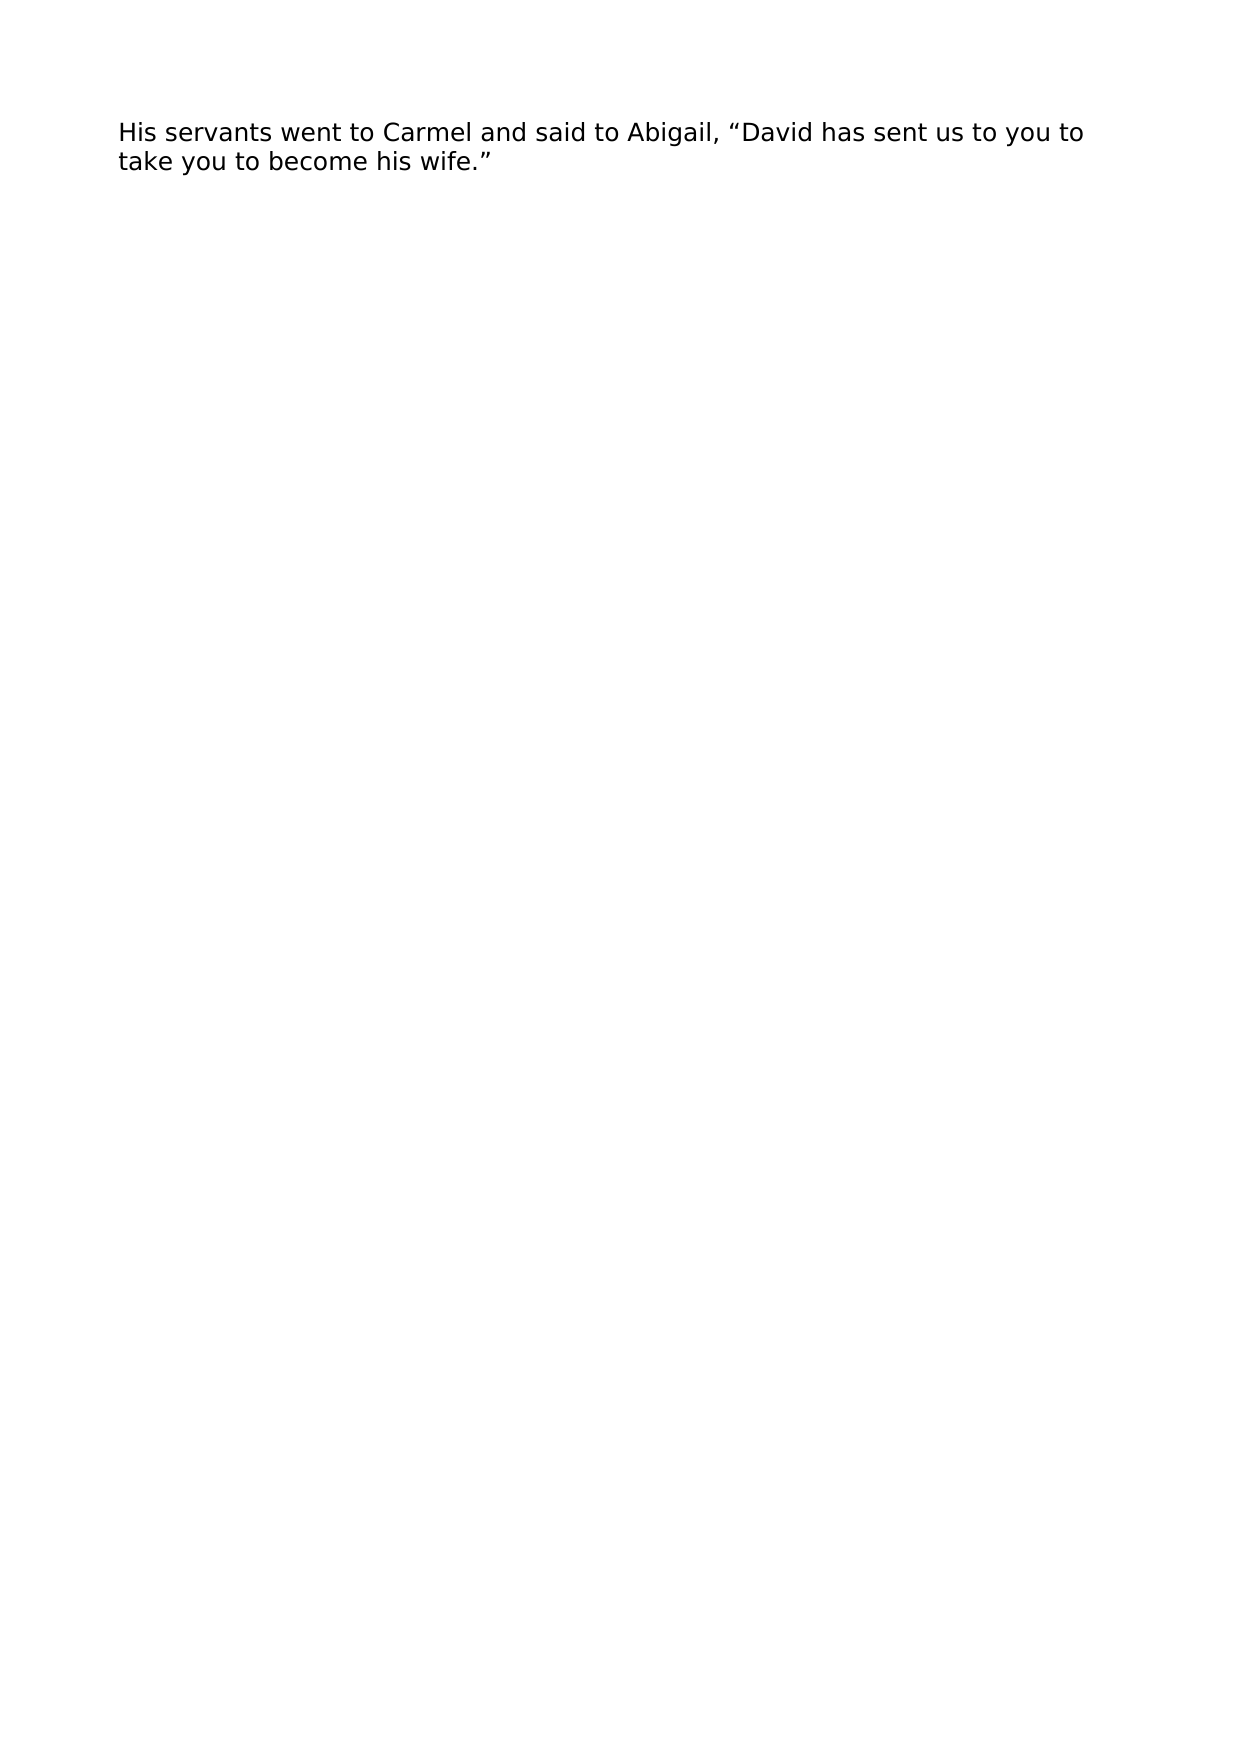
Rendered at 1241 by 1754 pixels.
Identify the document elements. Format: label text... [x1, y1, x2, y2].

text His servants went to Carmel and said to Abigail, “David has sent us to you to take you to become his wife.” [118, 118, 1122, 176]
